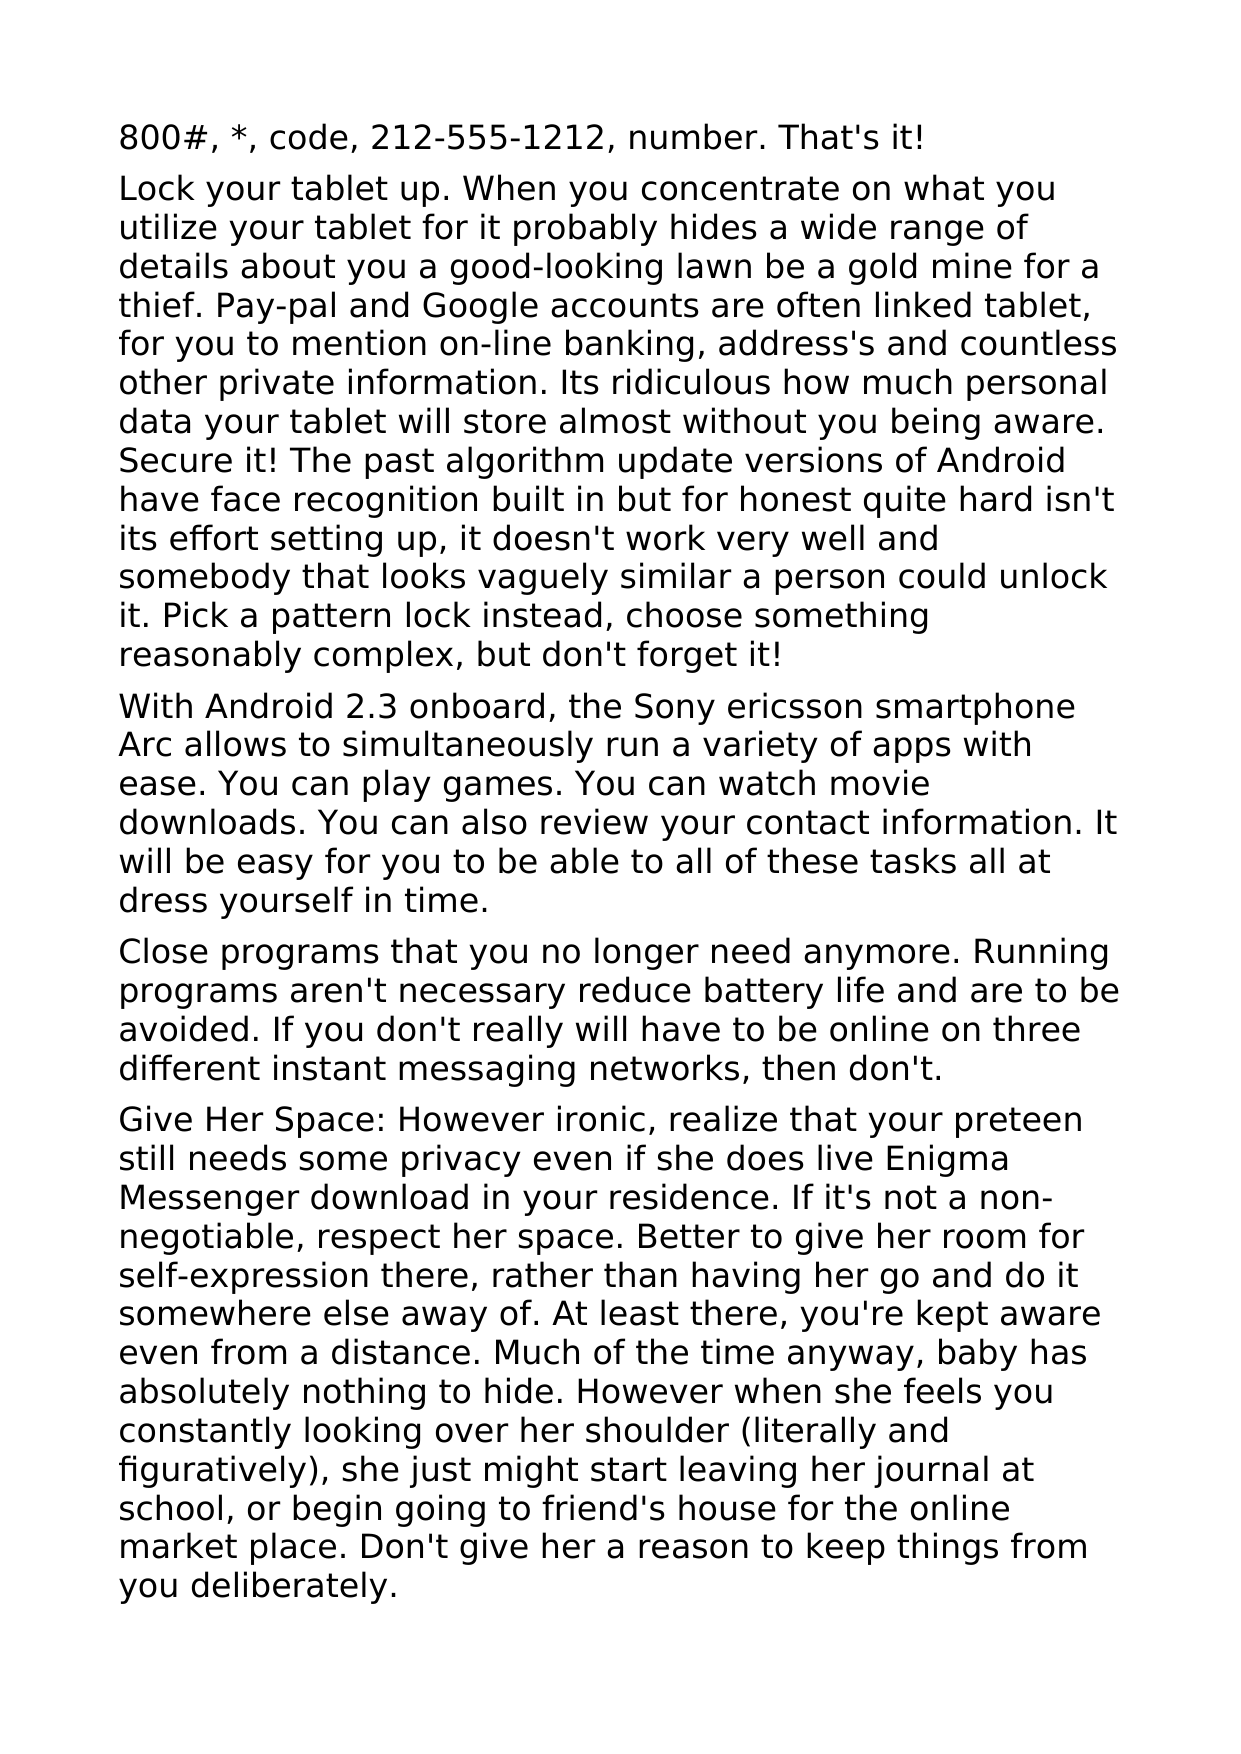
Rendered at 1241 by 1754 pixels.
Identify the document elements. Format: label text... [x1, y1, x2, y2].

text With Android 2.3 onboard, the Sony ericsson smartphone Arc allows to simultaneously run a variety of apps with ease. You can play games. You can watch movie downloads. You can also review your contact information. It will be easy for you to be able to all of these tasks all at dress yourself in time. [118, 687, 1122, 920]
text - 800#, *, code, 212-555-1212, number. That's it! [118, 118, 1122, 157]
text Close programs that you no longer need anymore. Running programs aren't necessary reduce battery life and are to be avoided. If you don't really will have to be online on three different instant messaging networks, then don't. [118, 933, 1122, 1088]
text Lock your tablet up. When you concentrate on what you utilize your tablet for it probably hides a wide range of details about you a good-looking lawn be a gold mine for a thief. Pay-pal and Google accounts are often linked tablet, for you to mention on-line banking, address's and countless other private information. Its ridiculous how much personal data your tablet will store almost without you being aware. Secure it! The past algorithm update versions of Android have face recognition built in but for honest quite hard isn't its effort setting up, it doesn't work very well and somebody that looks vaguely similar a person could unlock it. Pick a pattern lock instead, choose something reasonably complex, but don't forget it! [118, 169, 1122, 674]
text Give Her Space: However ironic, realize that your preteen still needs some privacy even if she does live Enigma Messenger download in your residence. If it's not a non-negotiable, respect her space. Better to give her room for self-expression there, rather than having her go and do it somewhere else away of. At least there, you're kept aware even from a distance. Much of the time anyway, baby has absolutely nothing to hide. However when she feels you constantly looking over her shoulder (literally and figuratively), she just might start leaving her journal at school, or begin going to friend's house for the online market place. Don't give her a reason to keep things from you deliberately. [118, 1101, 1122, 1606]
